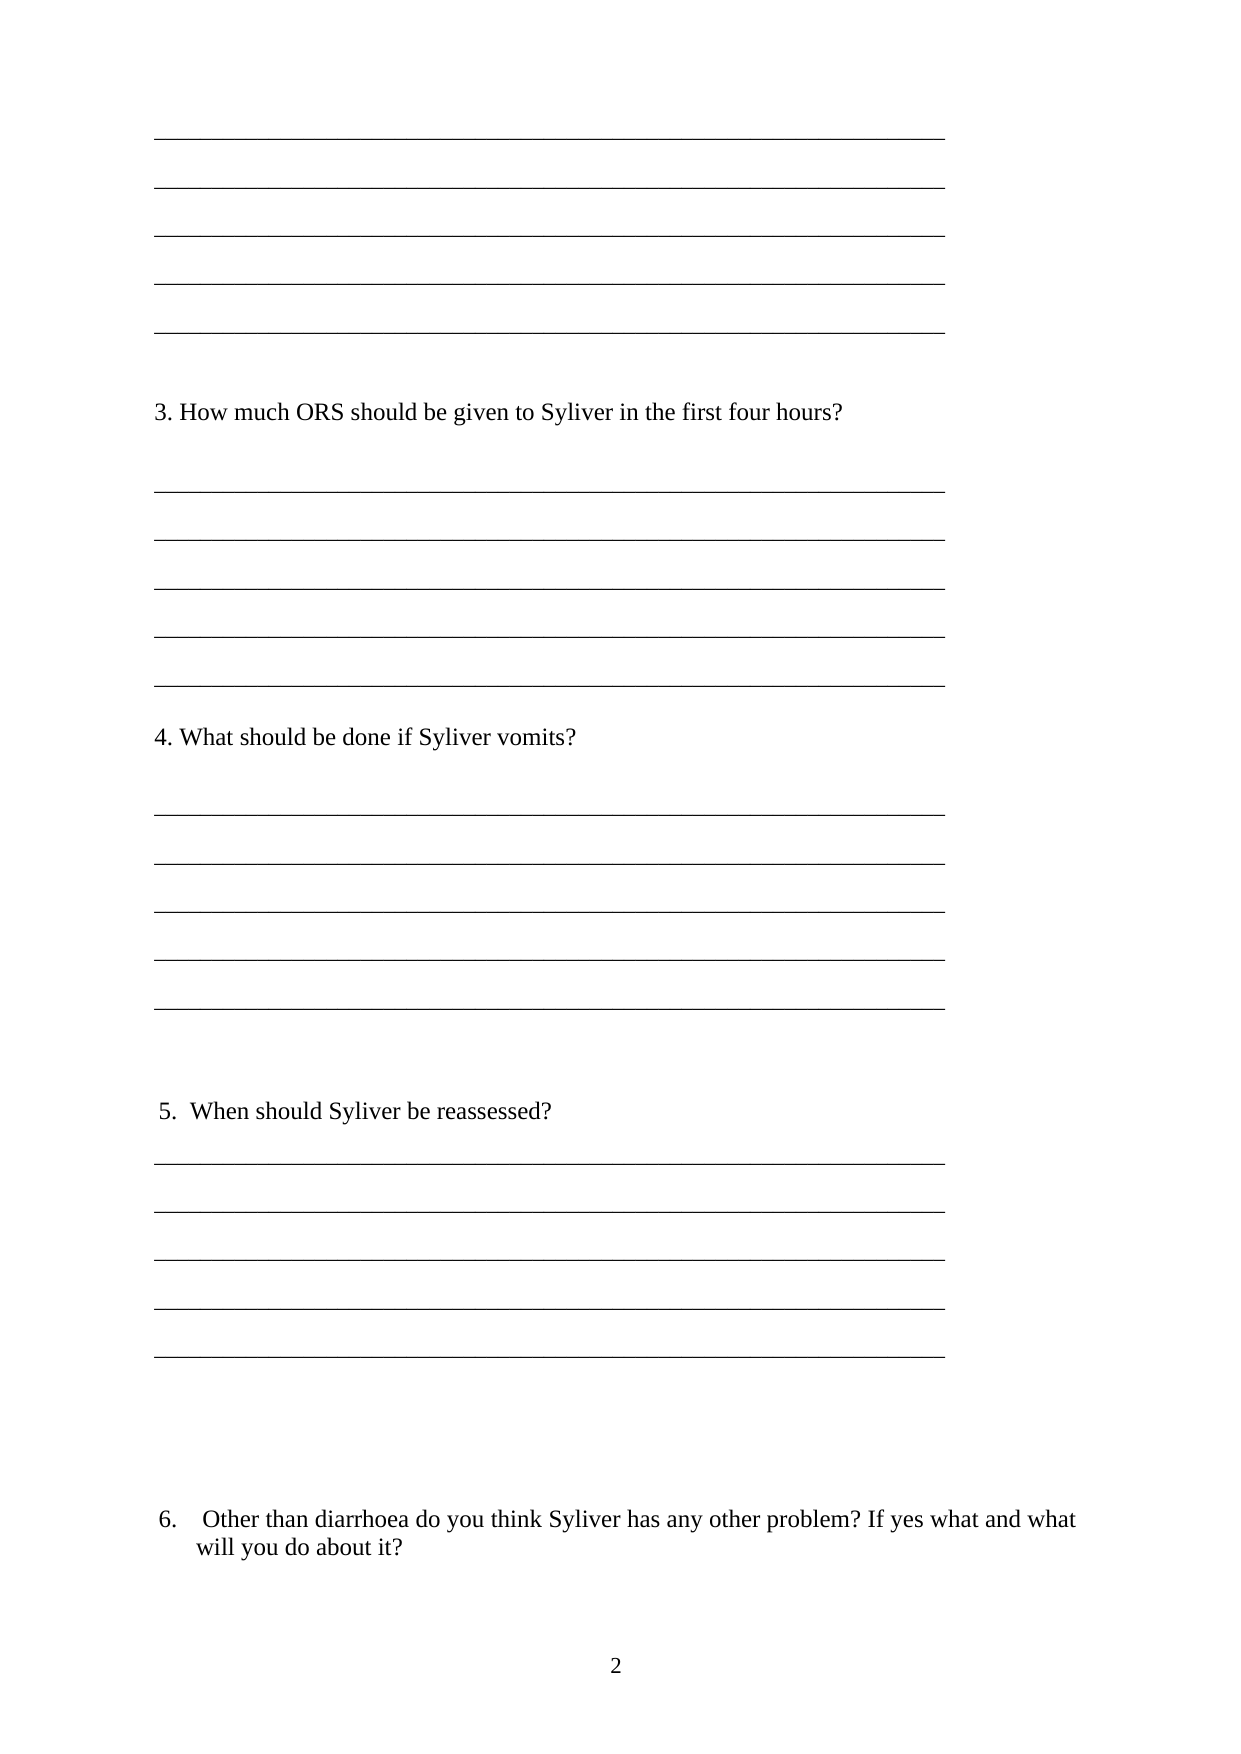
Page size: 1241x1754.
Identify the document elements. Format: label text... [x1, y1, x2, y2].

text _____________________________________________________________________ [154, 1142, 1078, 1167]
text _____________________________________________________________________ [154, 664, 1078, 689]
text _____________________________________________________________________ [154, 842, 1078, 867]
text _____________________________________________________________________ [154, 1335, 1078, 1361]
text _____________________________________________________________________ [154, 987, 1078, 1012]
text 5. When should Syliver be reassessed? [158, 1097, 1078, 1125]
text _____________________________________________________________________ [154, 262, 1078, 288]
list Other than diarrhoea do you think Syliver has any other problem? If yes what and what will you do about it? [158, 1506, 1078, 1561]
text _____________________________________________________________________ [154, 615, 1078, 641]
text _____________________________________________________________________ [154, 518, 1078, 544]
text _____________________________________________________________________ [154, 214, 1078, 239]
text _____________________________________________________________________ [154, 938, 1078, 964]
text _____________________________________________________________________ [154, 1287, 1078, 1312]
text 3. How much ORS should be given to Syliver in the first four hours? [154, 398, 1078, 426]
text _____________________________________________________________________ [154, 1190, 1078, 1215]
text _____________________________________________________________________ [154, 793, 1078, 818]
text _____________________________________________________________________ [154, 890, 1078, 915]
text _____________________________________________________________________ [154, 470, 1078, 496]
text _____________________________________________________________________ [154, 311, 1078, 336]
text _____________________________________________________________________ [154, 166, 1078, 191]
text _____________________________________________________________________ [154, 567, 1078, 592]
text _____________________________________________________________________ [154, 117, 1078, 142]
text _____________________________________________________________________ [154, 1238, 1078, 1264]
text 4. What should be done if Syliver vomits? [154, 723, 1078, 751]
